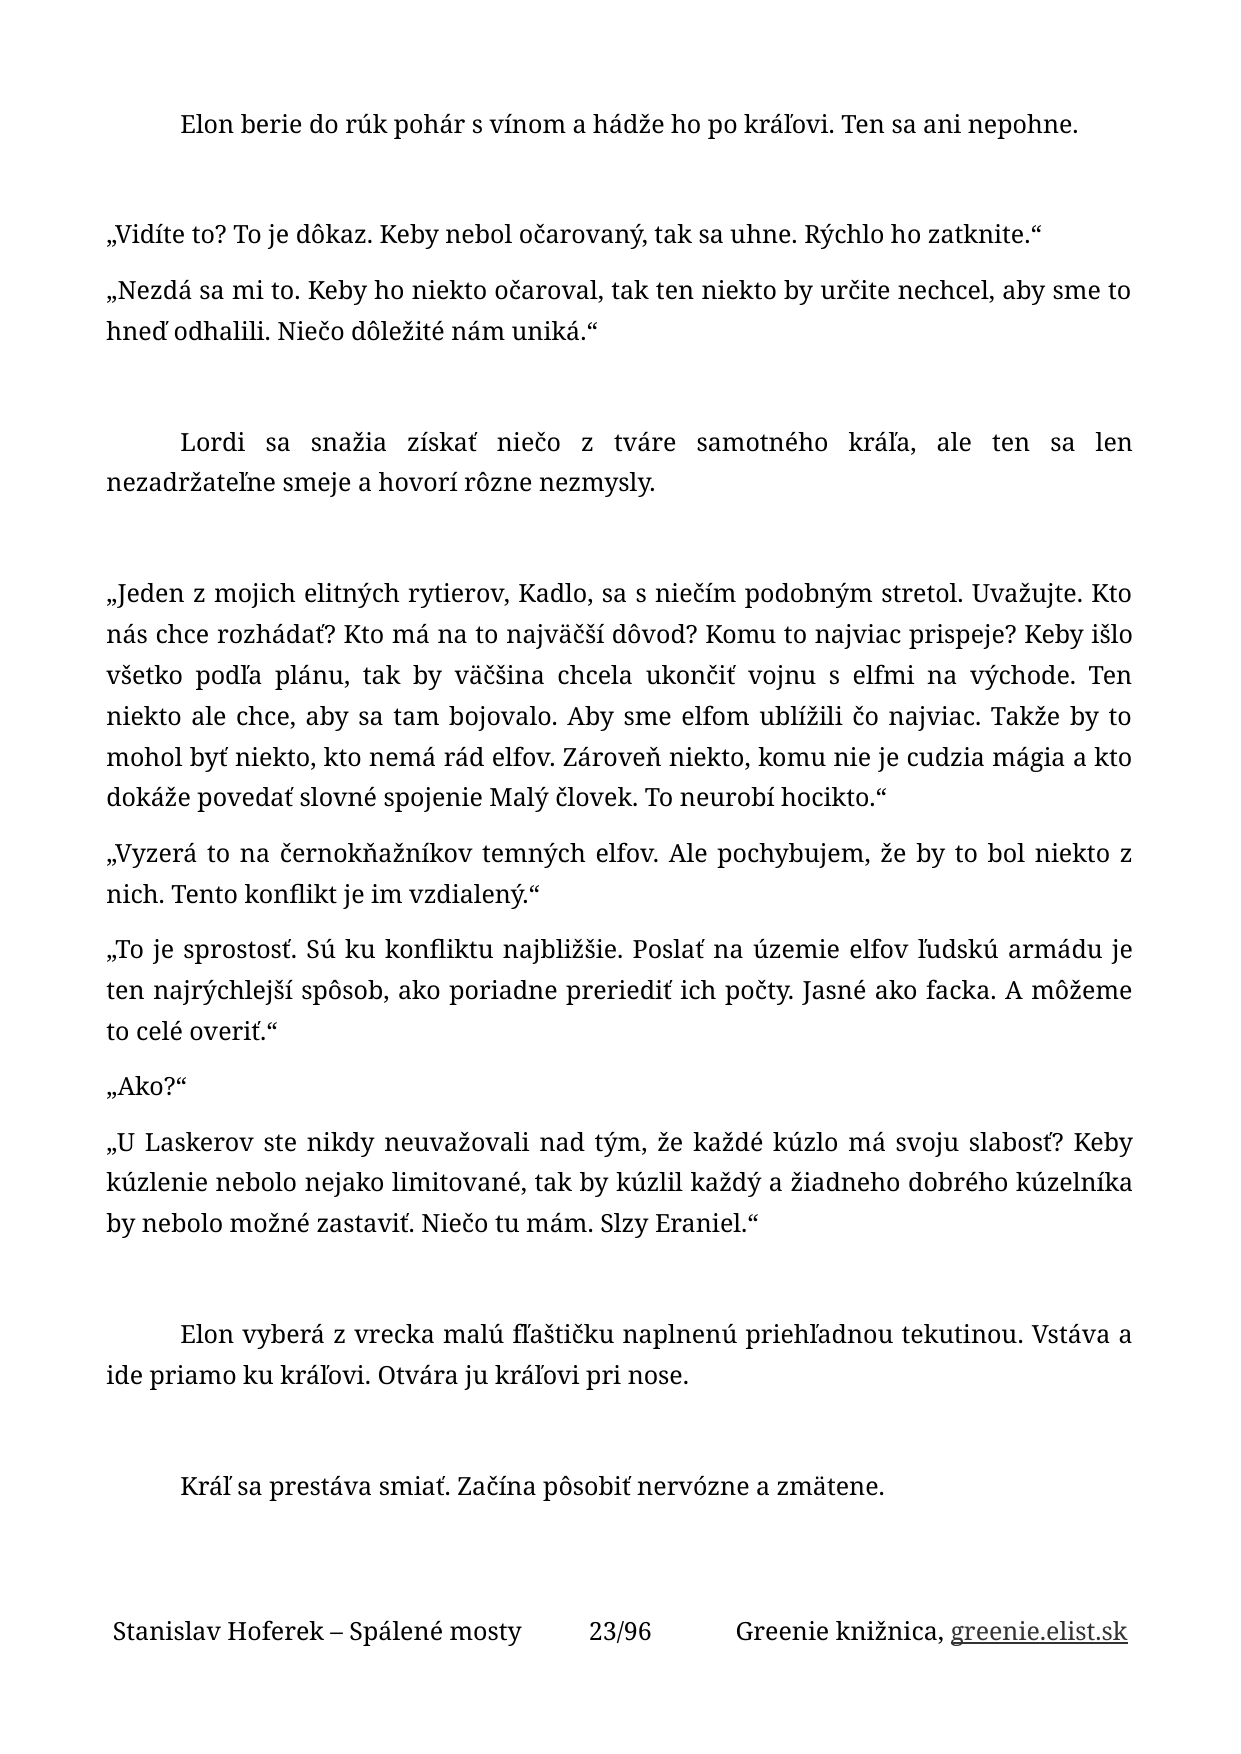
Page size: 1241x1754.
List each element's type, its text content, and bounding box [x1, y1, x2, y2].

text „Vidíte to? To je dôkaz. Keby nebol očarovaný, tak sa uhne. Rýchlo ho zatknite.“ [106, 217, 1134, 251]
text „Vyzerá to na černokňažníkov temných elfov. Ale pochybujem, že by to bol niekto z nich. Tento konflikt je im vzdialený.“ [106, 835, 1134, 910]
text Kráľ sa prestáva smiať. Začína pôsobiť nervózne a zmätene. [106, 1468, 1134, 1502]
text „Jeden z mojich elitných rytierov, Kadlo, sa s niečím podobným stretol. Uvažujte. Kto nás chce rozhádať? Kto má na to najväčší dôvod? Komu to najviac prispeje? Keby išlo všetko podľa plánu, tak by väčšina chcela ukončiť vojnu s elfmi na východe. Ten niekto ale chce, aby sa tam bojovalo. Aby sme elfom ublížili čo najviac. Takže by to mohol byť niekto, kto nemá rád elfov. Zároveň niekto, komu nie je cudzia mágia a kto dokáže povedať slovné spojenie Malý človek. To neurobí hocikto.“ [106, 576, 1134, 814]
text „U Laskerov ste nikdy neuvažovali nad tým, že každé kúzlo má svoju slabosť? Keby kúzlenie nebolo nejako limitované, tak by kúzlil každý a žiadneho dobrého kúzelníka by nebolo možné zastaviť. Niečo tu mám. Slzy Eraniel.“ [106, 1124, 1134, 1240]
text Lordi sa snažia získať niečo z tváre samotného kráľa, ale ten sa len nezadržateľne smeje a hovorí rôzne nezmysly. [106, 424, 1134, 499]
text „Ako?“ [106, 1069, 1134, 1103]
text „Nezdá sa mi to. Keby ho niekto očaroval, tak ten niekto by určite nechcel, aby sme to hneď odhalili. Niečo dôležité nám uniká.“ [106, 272, 1134, 347]
text „To je sprostosť. Sú ku konfliktu najbližšie. Poslať na územie elfov ľudskú armádu je ten najrýchlejší spôsob, ako poriadne preriediť ich počty. Jasné ako facka. A môžeme to celé overiť.“ [106, 932, 1134, 1047]
text Elon vyberá z vrecka malú fľaštičku naplnenú priehľadnou tekutinou. Vstáva a ide priamo ku kráľovi. Otvára ju kráľovi pri nose. [106, 1317, 1134, 1392]
text Elon berie do rúk pohár s vínom a hádže ho po kráľovi. Ten sa ani nepohne. [106, 106, 1134, 140]
